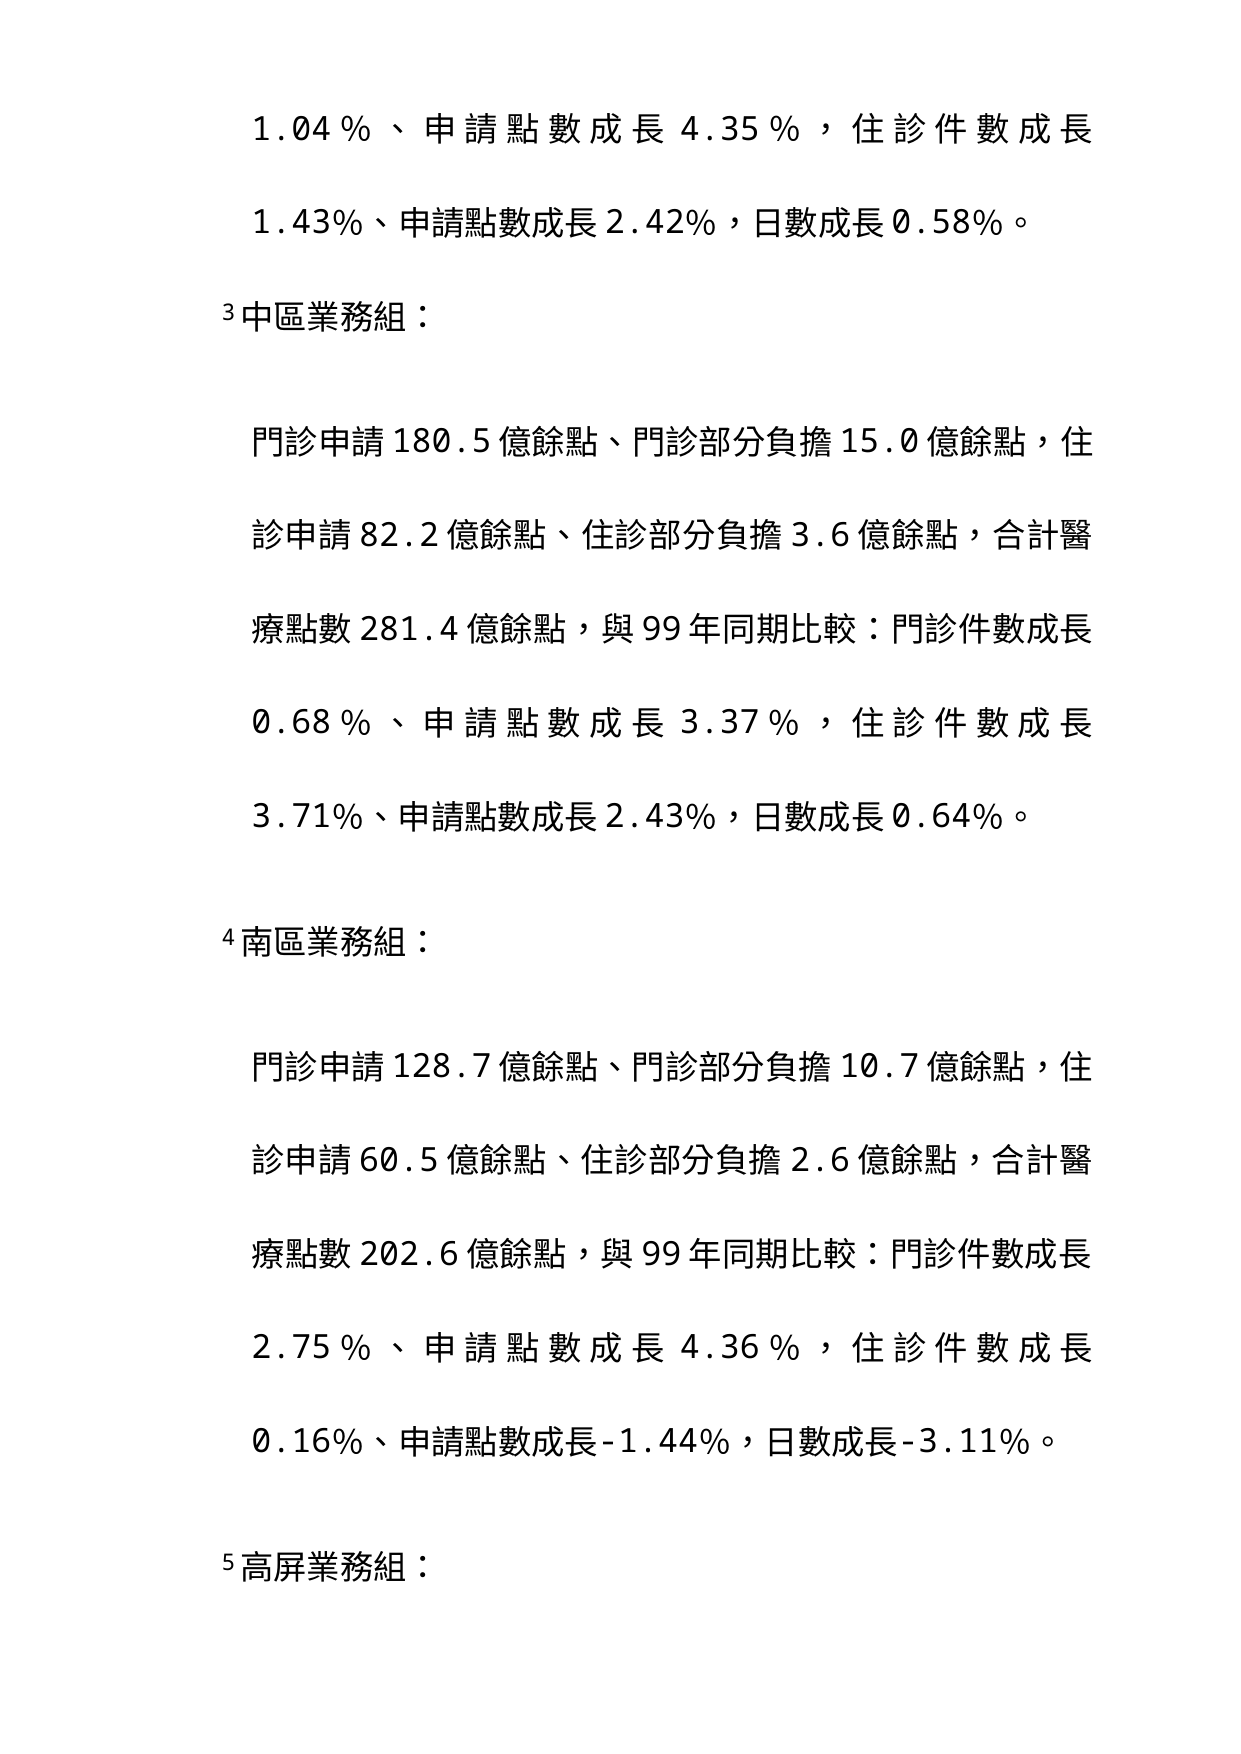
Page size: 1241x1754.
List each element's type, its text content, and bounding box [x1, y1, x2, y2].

text 1.04％、申請點數成長4.35％，住診件數成長1.43％、申請點數成長2.42％，日數成長0.58％。 [251, 85, 1093, 242]
text 門診申請128.7億餘點、門診部分負擔10.7億餘點，住診申請60.5億餘點、住診部分負擔2.6億餘點，合計醫療點數202.6億餘點，與99年同期比較：門診件數成長2.75％、申請點數成長4.36％，住診件數成長0.16％、申請點數成長-1.44％，日數成長-3.11％。 [251, 1023, 1093, 1460]
text 5高屏業務組： [214, 1523, 1093, 1585]
text 4南區業務組： [214, 898, 1093, 960]
text 3中區業務組： [221, 273, 1093, 335]
text 門診申請180.5億餘點、門診部分負擔15.0億餘點，住診申請82.2億餘點、住診部分負擔3.6億餘點，合計醫療點數281.4億餘點，與99年同期比較：門診件數成長0.68％、申請點數成長3.37％，住診件數成長3.71％、申請點數成長2.43％，日數成長0.64％。 [251, 398, 1093, 835]
